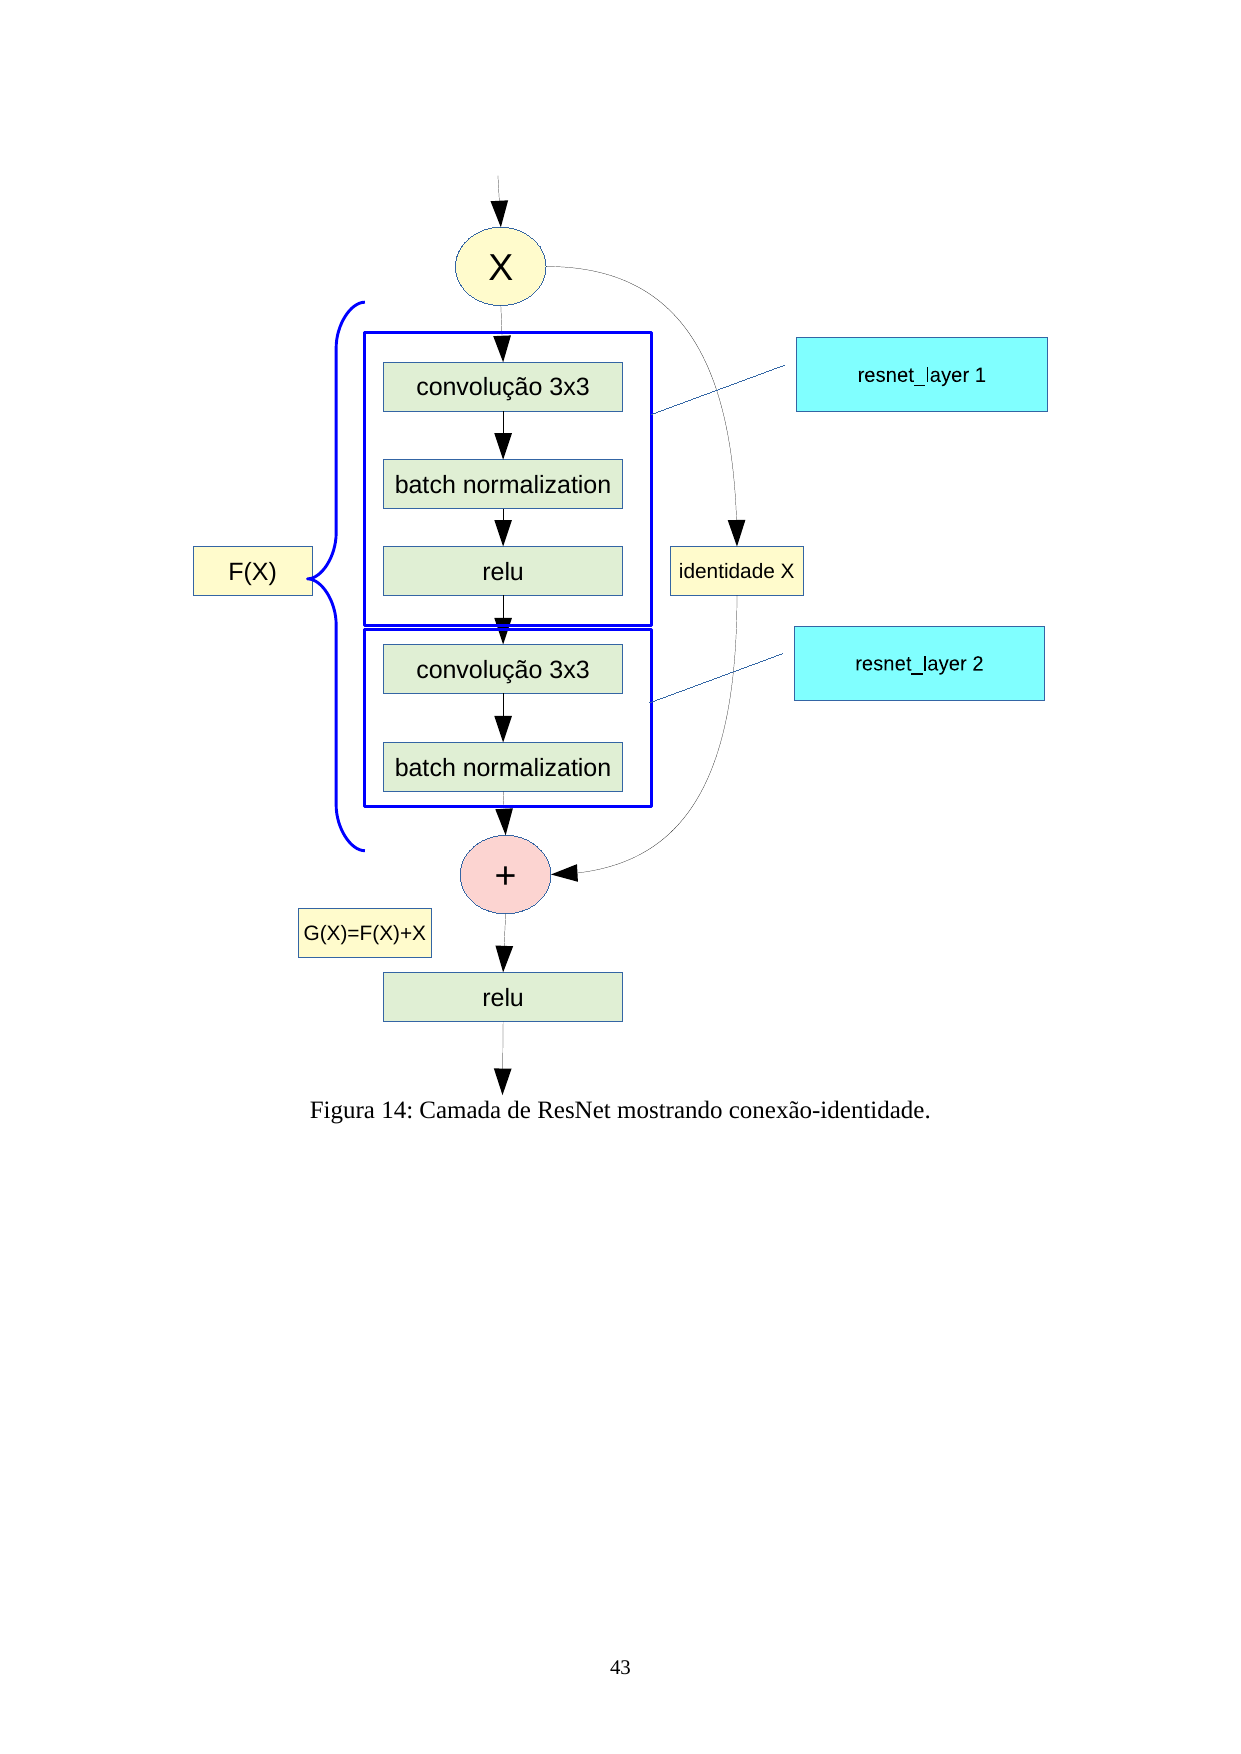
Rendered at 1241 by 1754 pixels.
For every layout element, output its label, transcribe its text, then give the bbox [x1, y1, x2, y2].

text Figura 14: Camada de ResNet mostrando conexão-identidade. [118, 1095, 1122, 1124]
